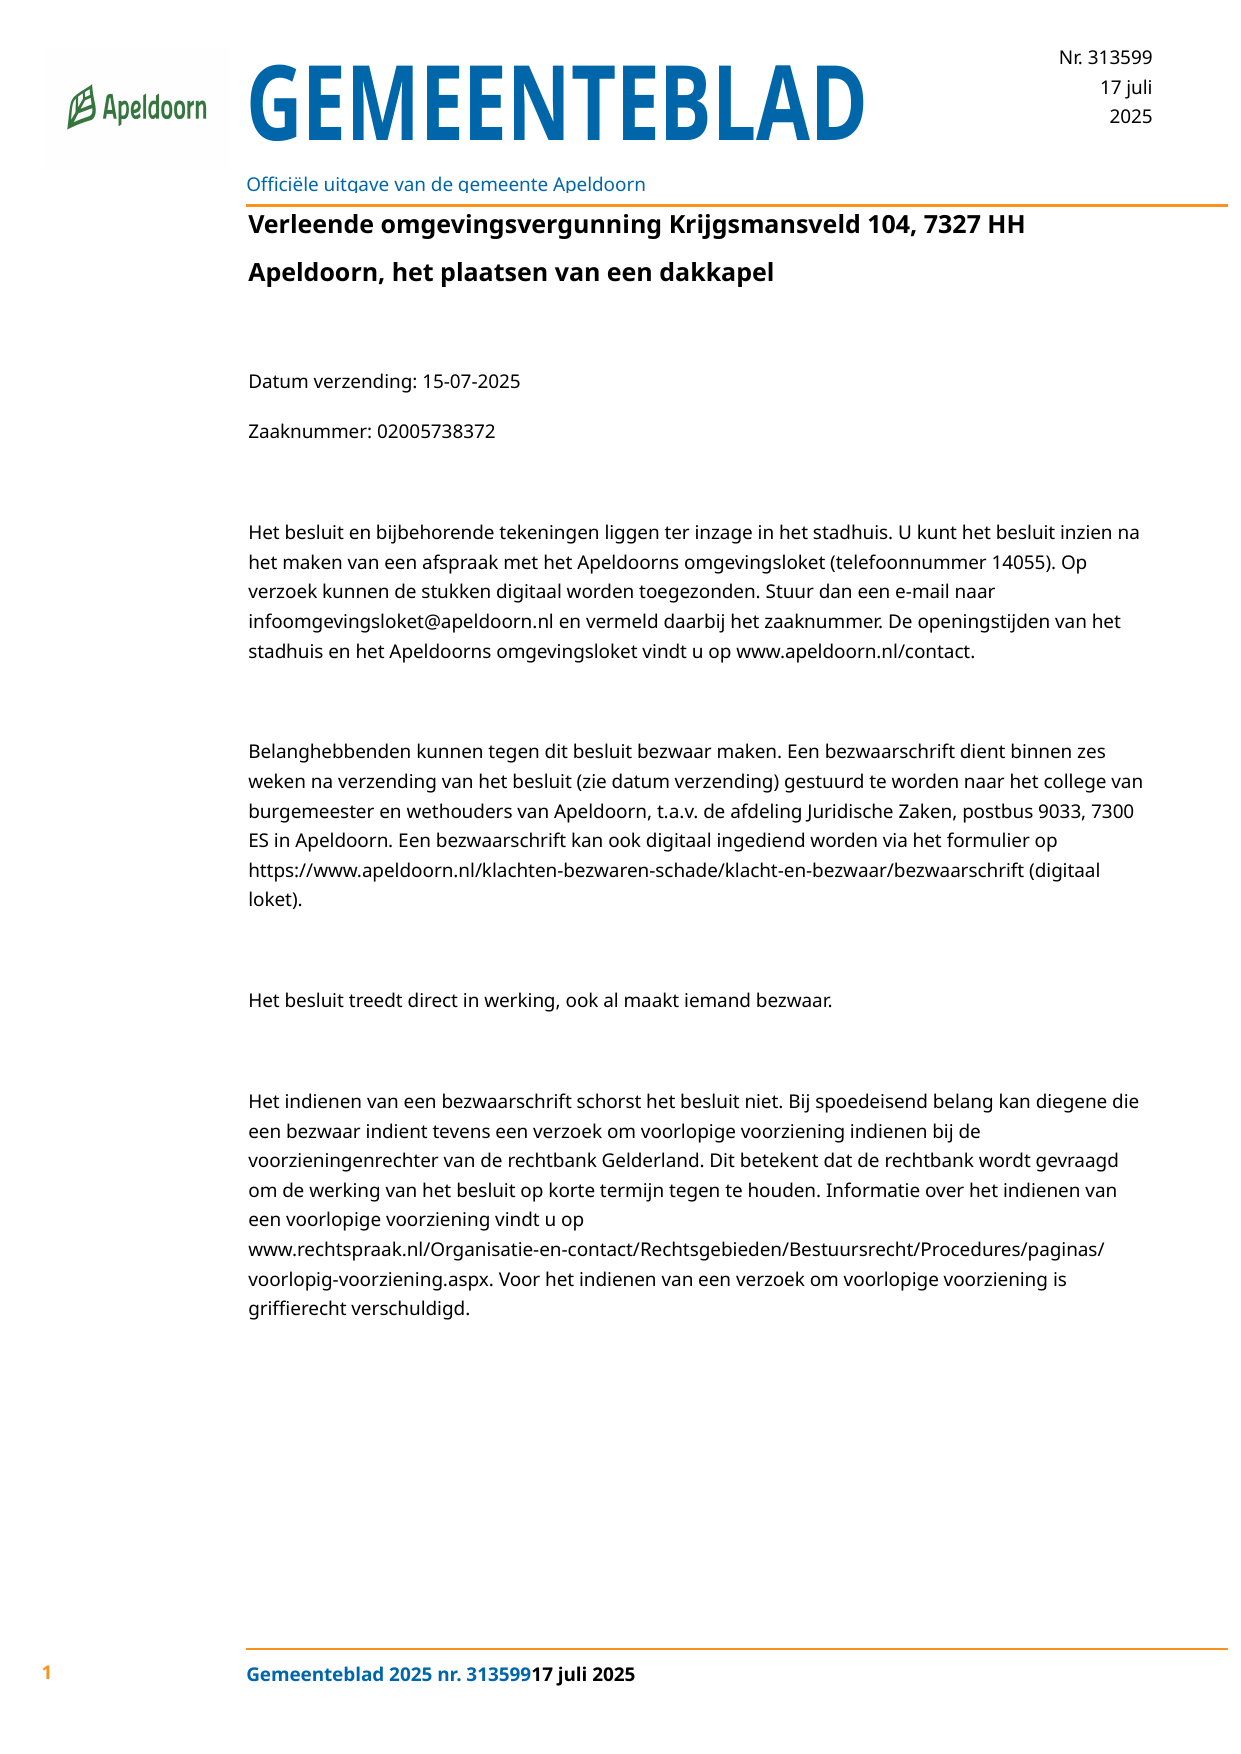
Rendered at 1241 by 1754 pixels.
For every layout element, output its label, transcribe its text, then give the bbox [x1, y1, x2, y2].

text Verleende omgevingsvergunning Krijgsmansveld 104, 7327 HH Apeldoorn, het plaatsen van een dakkapel [248, 207, 1152, 288]
picture [41, 47, 231, 172]
text Het besluit treedt direct in werking, ook al maakt iemand bezwaar. [248, 987, 1152, 1013]
text Datum verzending: 15-07-2025 [248, 368, 1152, 394]
text Het besluit en bijbehorende tekeningen liggen ter inzage in het stadhuis. U kunt het besluit inzien na het maken van een afspraak met het Apeldoorns omgevingsloket (telefoonnummer 14055). Op verzoek kunnen de stukken digitaal worden toegezonden. Stuur dan een e-mail naar infoomgevingsloket@apeldoorn.nl en vermeld daarbij het zaaknummer. De openingstijden van het stadhuis en het Apeldoorns omgevingsloket vindt u op www.apeldoorn.nl/contact. [248, 519, 1152, 664]
text Het indienen van een bezwaarschrift schorst het besluit niet. Bij spoedeisend belang kan diegene die een bezwaar indient tevens een verzoek om voorlopige voorziening indienen bij de voorzieningenrechter van de rechtbank Gelderland. Dit betekent dat de rechtbank wordt gevraagd om de werking van het besluit op korte termijn tegen te houden. Informatie over het indienen van een voorlopige voorziening vindt u op www.rechtspraak.nl/Organisatie-en-contact/Rechtsgebieden/Bestuursrecht/Procedures/paginas/voorlopig-voorziening.aspx. Voor het indienen van een verzoek om voorlopige voorziening is griffierecht verschuldigd. [248, 1088, 1152, 1321]
text Zaaknummer: 02005738372 [248, 419, 1152, 444]
text Belanghebbenden kunnen tegen dit besluit bezwaar maken. Een bezwaarschrift dient binnen zes weken na verzending van het besluit (zie datum verzending) gestuurd te worden naar het college van burgemeester en wethouders van Apeldoorn, t.a.v. de afdeling Juridische Zaken, postbus 9033, 7300 ES in Apeldoorn. Een bezwaarschrift kan ook digitaal ingediend worden via het formulier op https://www.apeldoorn.nl/klachten-bezwaren-schade/klacht-en-bezwaar/bezwaarschrift (digitaal loket). [248, 739, 1152, 912]
